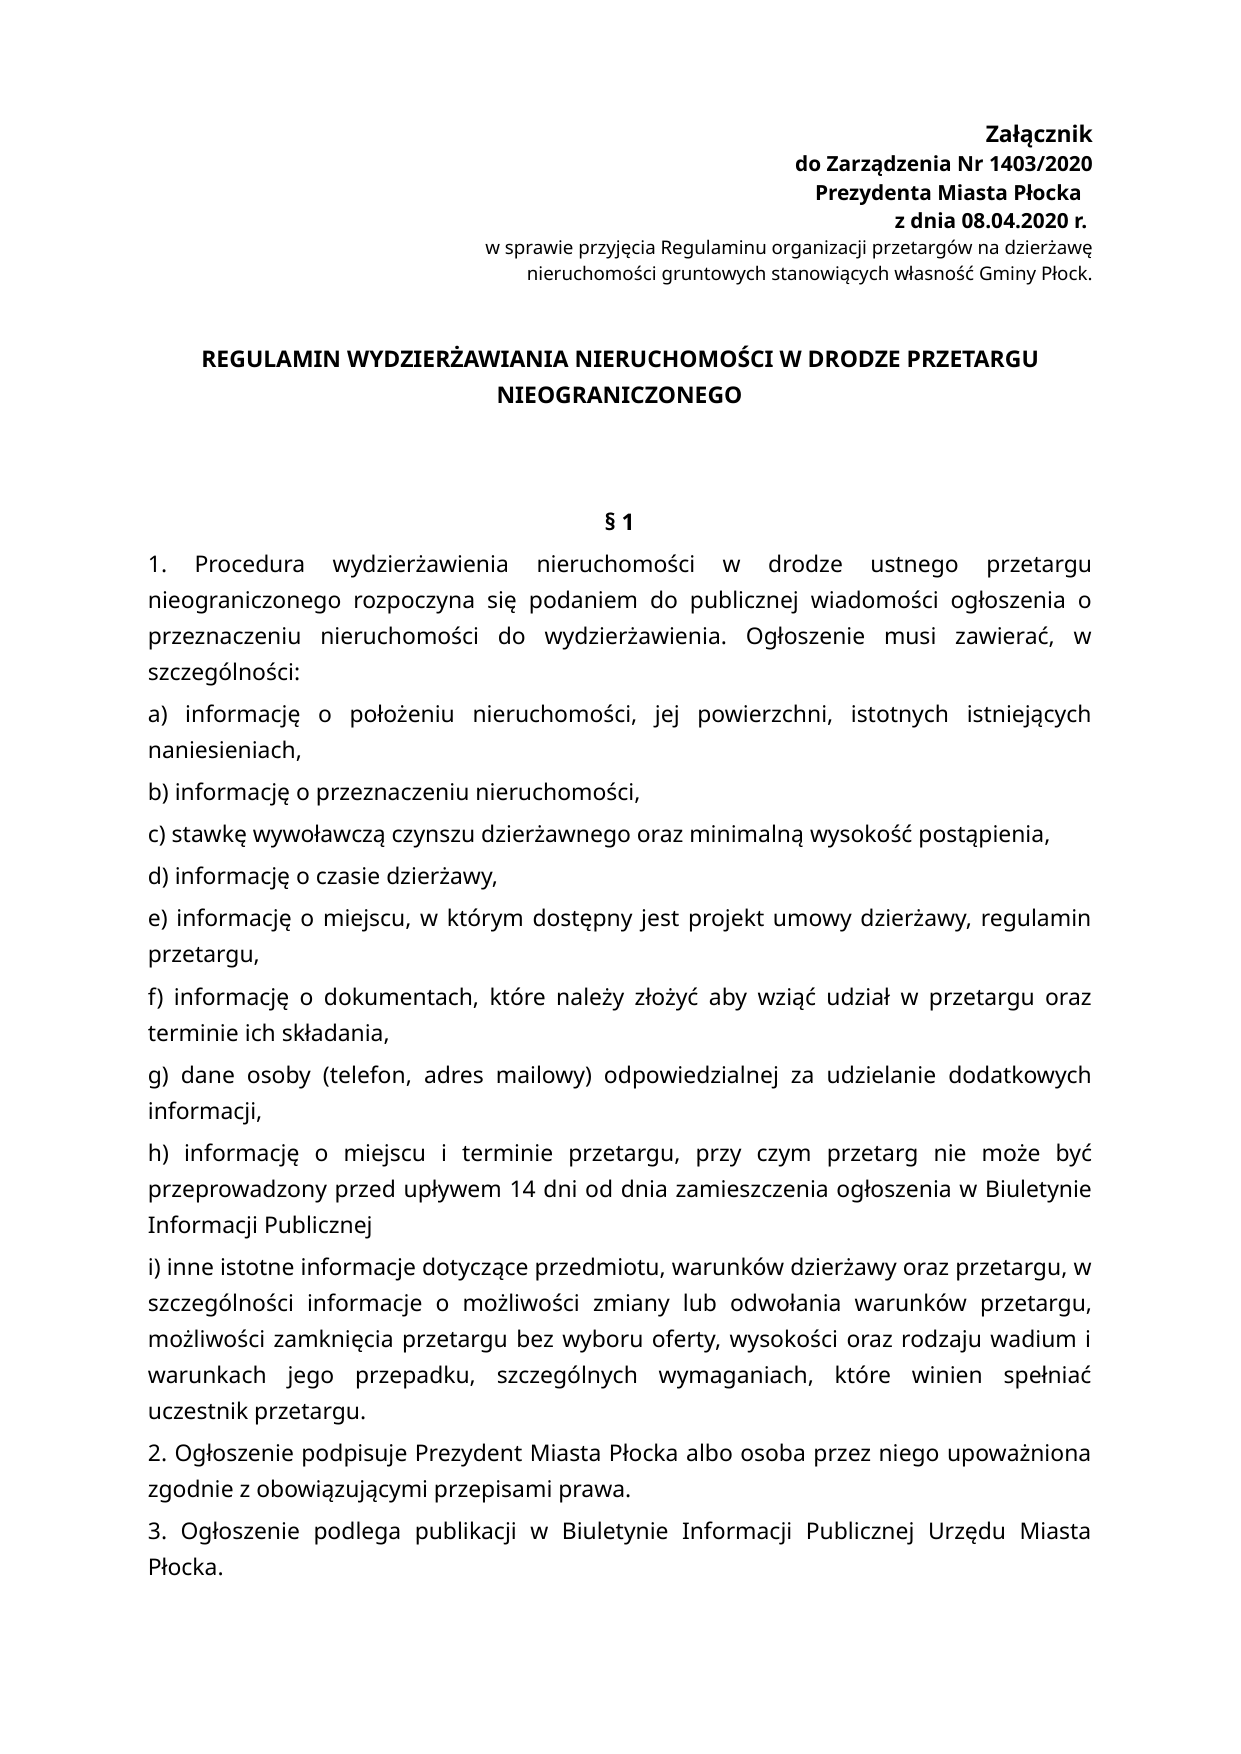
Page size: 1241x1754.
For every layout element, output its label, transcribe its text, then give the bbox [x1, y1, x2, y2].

text w sprawie przyjęcia Regulaminu organizacji przetargów na dzierżawę nieruchomości gruntowych stanowiących własność Gminy Płock. [443, 235, 1093, 286]
text 1. Procedura wydzierżawienia nieruchomości w drodze ustnego przetargu nieograniczonego rozpoczyna się podaniem do publicznej wiadomości ogłoszenia o przeznaczeniu nieruchomości do wydzierżawienia. Ogłoszenie musi zawierać, w szczególności: [148, 548, 1093, 687]
text Prezydenta Miasta Płocka [591, 178, 1093, 206]
text REGULAMIN WYDZIERŻAWIANIA NIERUCHOMOŚCI W DRODZE PRZETARGU NIEOGRANICZONEGO [146, 343, 1093, 410]
text Załącznik [664, 118, 1093, 149]
text c) stawkę wywoławczą czynszu dzierżawnego oraz minimalną wysokość postąpienia, [148, 818, 1093, 849]
text 2. Ogłoszenie podpisuje Prezydent Miasta Płocka albo osoba przez niego upoważniona zgodnie z obowiązującymi przepisami prawa. [148, 1437, 1093, 1504]
text f) informację o dokumentach, które należy złożyć aby wziąć udział w przetargu oraz terminie ich składania, [148, 981, 1093, 1048]
text do Zarządzenia Nr 1403/2020 [591, 149, 1093, 178]
text z dnia 08.04.2020 r. [591, 206, 1093, 235]
text e) informację o miejscu, w którym dostępny jest projekt umowy dzierżawy, regulamin przetargu, [148, 902, 1093, 969]
text g) dane osoby (telefon, adres mailowy) odpowiedzialnej za udzielanie dodatkowych informacji, [148, 1059, 1093, 1126]
text b) informację o przeznaczeniu nieruchomości, [148, 776, 1093, 807]
text § 1 [146, 506, 1093, 537]
text h) informację o miejscu i terminie przetargu, przy czym przetarg nie może być przeprowadzony przed upływem 14 dni od dnia zamieszczenia ogłoszenia w Biuletynie Informacji Publicznej [148, 1137, 1093, 1240]
text i) inne istotne informacje dotyczące przedmiotu, warunków dzierżawy oraz przetargu, w szczególności informacje o możliwości zmiany lub odwołania warunków przetargu, możliwości zamknięcia przetargu bez wyboru oferty, wysokości oraz rodzaju wadium i warunkach jego przepadku, szczególnych wymaganiach, które winien spełniać uczestnik przetargu. [148, 1251, 1093, 1426]
text 3. Ogłoszenie podlega publikacji w Biuletynie Informacji Publicznej Urzędu Miasta Płocka. [148, 1515, 1093, 1582]
text d) informację o czasie dzierżawy, [148, 860, 1093, 891]
text a) informację o położeniu nieruchomości, jej powierzchni, istotnych istniejących naniesieniach, [148, 698, 1093, 765]
